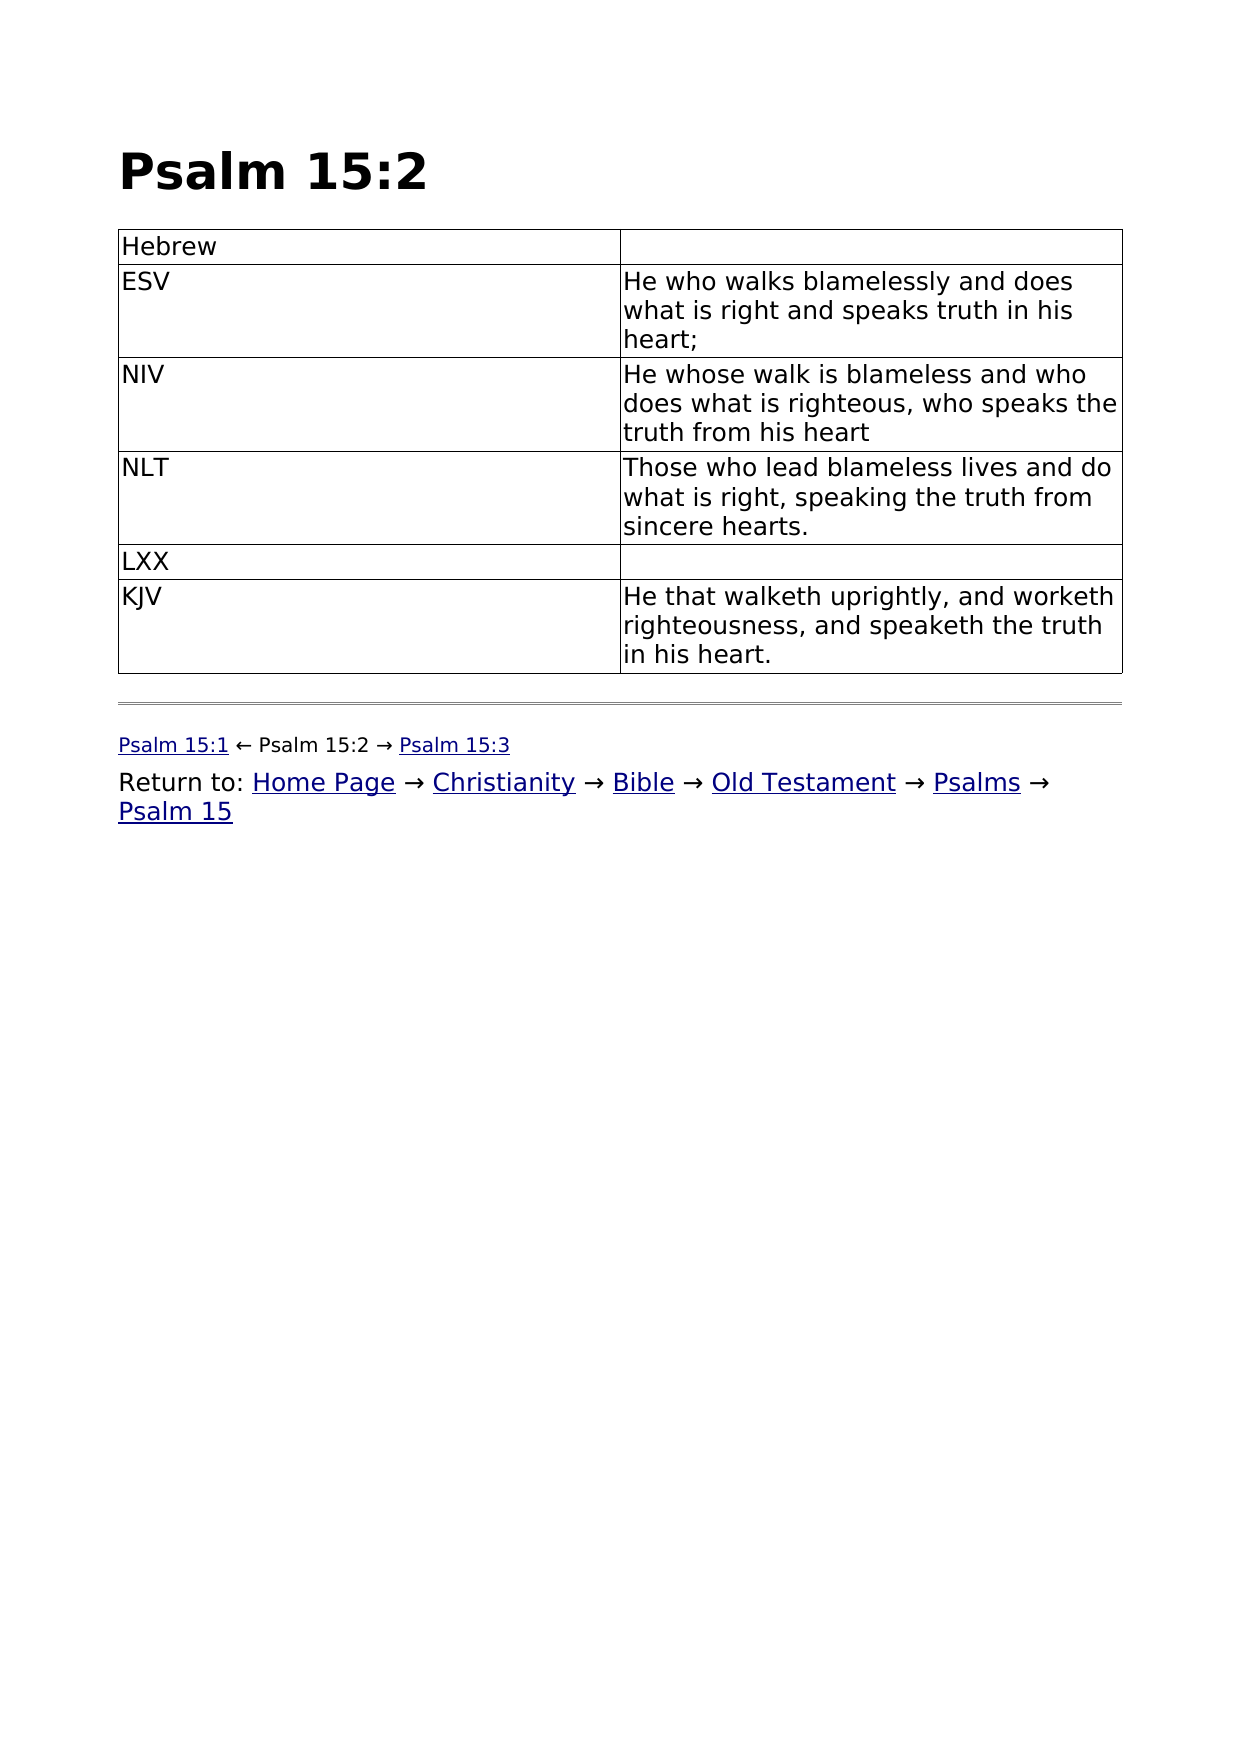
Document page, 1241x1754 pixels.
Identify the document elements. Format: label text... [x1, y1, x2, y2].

table_header Hebrew [119, 230, 620, 264]
table_cell NLT [119, 452, 620, 544]
table_cell Those who lead blameless lives and do what is right, speaking the truth from sincere hearts. [621, 452, 1122, 544]
table_cell ESV [119, 265, 620, 357]
table_cell KJV [119, 580, 620, 673]
text Psalm 15:1 ← Psalm 15:2 → Psalm 15:3 [118, 734, 1122, 768]
table_cell He that walketh uprightly, and worketh righteousness, and speaketh the truth in his heart. [621, 580, 1122, 673]
text Return to: Home Page → Christianity → Bible → Old Testament → Psalms → Psalm 15 [118, 768, 1122, 826]
table_cell [621, 545, 1122, 579]
table_cell LXX [119, 545, 620, 579]
table_cell He who walks blamelessly and does what is right and speaks truth in his heart; [621, 265, 1122, 357]
table_header [621, 230, 1122, 264]
table_cell NIV [119, 358, 620, 451]
table_cell He whose walk is blameless and who does what is righteous, who speaks the truth from his heart [621, 358, 1122, 451]
subtitle Psalm 15:2 [118, 143, 1122, 201]
